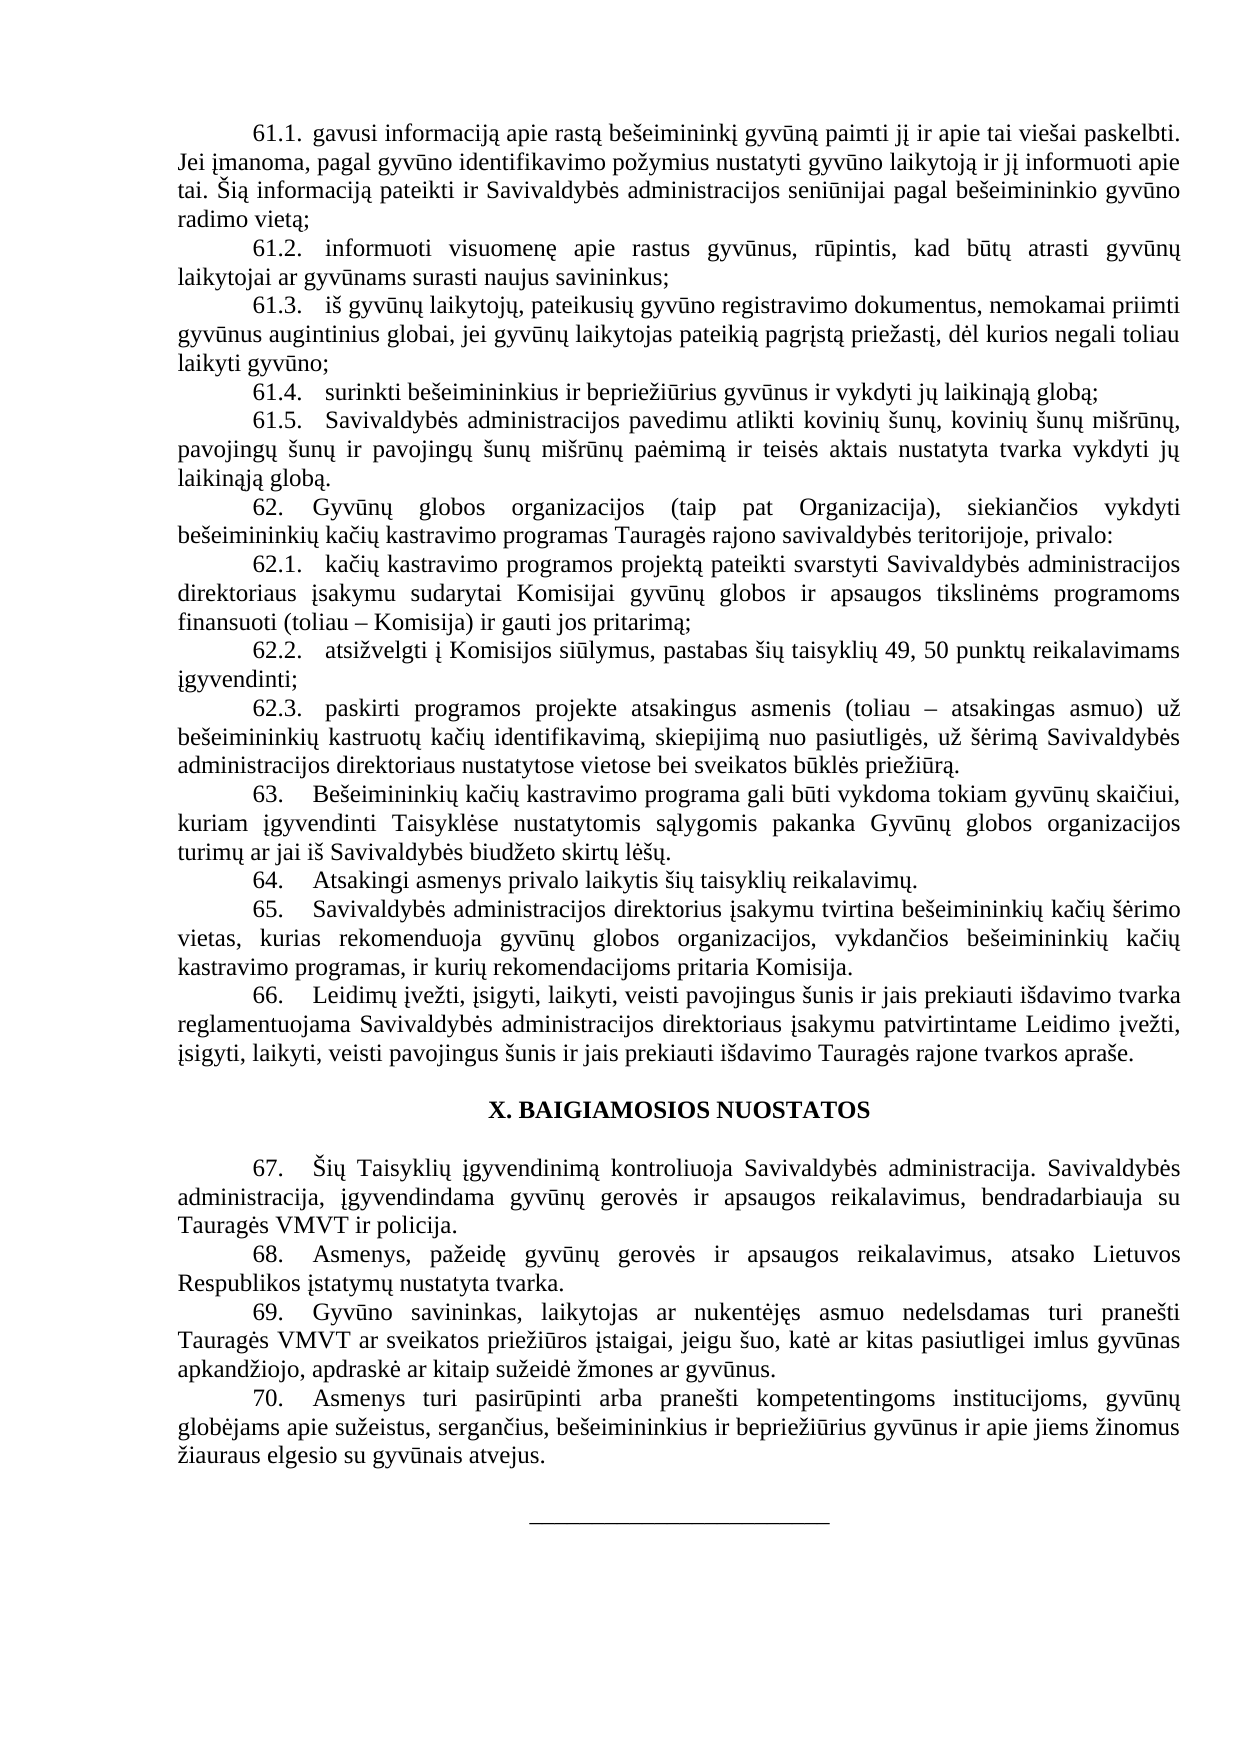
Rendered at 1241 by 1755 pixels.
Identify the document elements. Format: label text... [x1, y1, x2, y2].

text 63. Bešeimininkių kačių kastravimo programa gali būti vykdoma tokiam gyvūnų skaičiui, kuriam įgyvendinti Taisyklėse nustatytomis sąlygomis pakanka Gyvūnų globos organizacijos turimų ar jai iš Savivaldybės biudžeto skirtų lėšų. [177, 779, 1181, 866]
text ________________________ [177, 1498, 1181, 1527]
text 64. Atsakingi asmenys privalo laikytis šių taisyklių reikalavimų. [177, 866, 1181, 894]
text 61.1. gavusi informaciją apie rastą bešeimininkį gyvūną paimti jį ir apie tai viešai paskelbti. Jei įmanoma, pagal gyvūno identifikavimo požymius nustatyti gyvūno laikytoją ir jį informuoti apie tai. Šią informaciją pateikti ir Savivaldybės administracijos seniūnijai pagal bešeimininkio gyvūno radimo vietą; [177, 118, 1181, 233]
text 62.2. atsižvelgti į Komisijos siūlymus, pastabas šių taisyklių 49, 50 punktų reikalavimams įgyvendinti; [177, 636, 1181, 693]
text X. BAIGIAMOSIOS NUOSTATOS [177, 1096, 1181, 1124]
text 61.3. iš gyvūnų laikytojų, pateikusių gyvūno registravimo dokumentus, nemokamai priimti gyvūnus augintinius globai, jei gyvūnų laikytojas pateikią pagrįstą priežastį, dėl kurios negali toliau laikyti gyvūno; [177, 291, 1181, 377]
text 67. Šių Taisyklių įgyvendinimą kontroliuoja Savivaldybės administracija. Savivaldybės administracija, įgyvendindama gyvūnų gerovės ir apsaugos reikalavimus, bendradarbiauja su Tauragės VMVT ir policija. [177, 1153, 1181, 1239]
text 66. Leidimų įvežti, įsigyti, laikyti, veisti pavojingus šunis ir jais prekiauti išdavimo tvarka reglamentuojama Savivaldybės administracijos direktoriaus įsakymu patvirtintame Leidimo įvežti, įsigyti, laikyti, veisti pavojingus šunis ir jais prekiauti išdavimo Tauragės rajone tvarkos apraše. [177, 981, 1181, 1067]
text 68. Asmenys, pažeidę gyvūnų gerovės ir apsaugos reikalavimus, atsako Lietuvos Respublikos įstatymų nustatyta tvarka. [177, 1239, 1181, 1297]
text 65. Savivaldybės administracijos direktorius įsakymu tvirtina bešeimininkių kačių šėrimo vietas, kurias rekomenduoja gyvūnų globos organizacijos, vykdančios bešeimininkių kačių kastravimo programas, ir kurių rekomendacijoms pritaria Komisija. [177, 894, 1181, 981]
text 61.5. Savivaldybės administracijos pavedimu atlikti kovinių šunų, kovinių šunų mišrūnų, pavojingų šunų ir pavojingų šunų mišrūnų paėmimą ir teisės aktais nustatyta tvarka vykdyti jų laikinąją globą. [177, 406, 1181, 492]
text 62.1. kačių kastravimo programos projektą pateikti svarstyti Savivaldybės administracijos direktoriaus įsakymu sudarytai Komisijai gyvūnų globos ir apsaugos tikslinėms programoms finansuoti (toliau – Komisija) ir gauti jos pritarimą; [177, 549, 1181, 636]
text 62. Gyvūnų globos organizacijos (taip pat Organizacija), siekiančios vykdyti bešeimininkių kačių kastravimo programas Tauragės rajono savivaldybės teritorijoje, privalo: [177, 492, 1181, 549]
text 61.4. surinkti bešeimininkius ir bepriežiūrius gyvūnus ir vykdyti jų laikinąją globą; [177, 377, 1181, 406]
text 69. Gyvūno savininkas, laikytojas ar nukentėjęs asmuo nedelsdamas turi pranešti Tauragės VMVT ar sveikatos priežiūros įstaigai, jeigu šuo, katė ar kitas pasiutligei imlus gyvūnas apkandžiojo, apdraskė ar kitaip sužeidė žmones ar gyvūnus. [177, 1297, 1181, 1383]
text 61.2. informuoti visuomenę apie rastus gyvūnus, rūpintis, kad būtų atrasti gyvūnų laikytojai ar gyvūnams surasti naujus savininkus; [177, 233, 1181, 291]
text 70. Asmenys turi pasirūpinti arba pranešti kompetentingoms institucijoms, gyvūnų globėjams apie sužeistus, sergančius, bešeimininkius ir bepriežiūrius gyvūnus ir apie jiems žinomus žiauraus elgesio su gyvūnais atvejus. [177, 1383, 1181, 1469]
text 62.3. paskirti programos projekte atsakingus asmenis (toliau – atsakingas asmuo) už bešeimininkių kastruotų kačių identifikavimą, skiepijimą nuo pasiutligės, už šėrimą Savivaldybės administracijos direktoriaus nustatytose vietose bei sveikatos būklės priežiūrą. [177, 693, 1181, 779]
